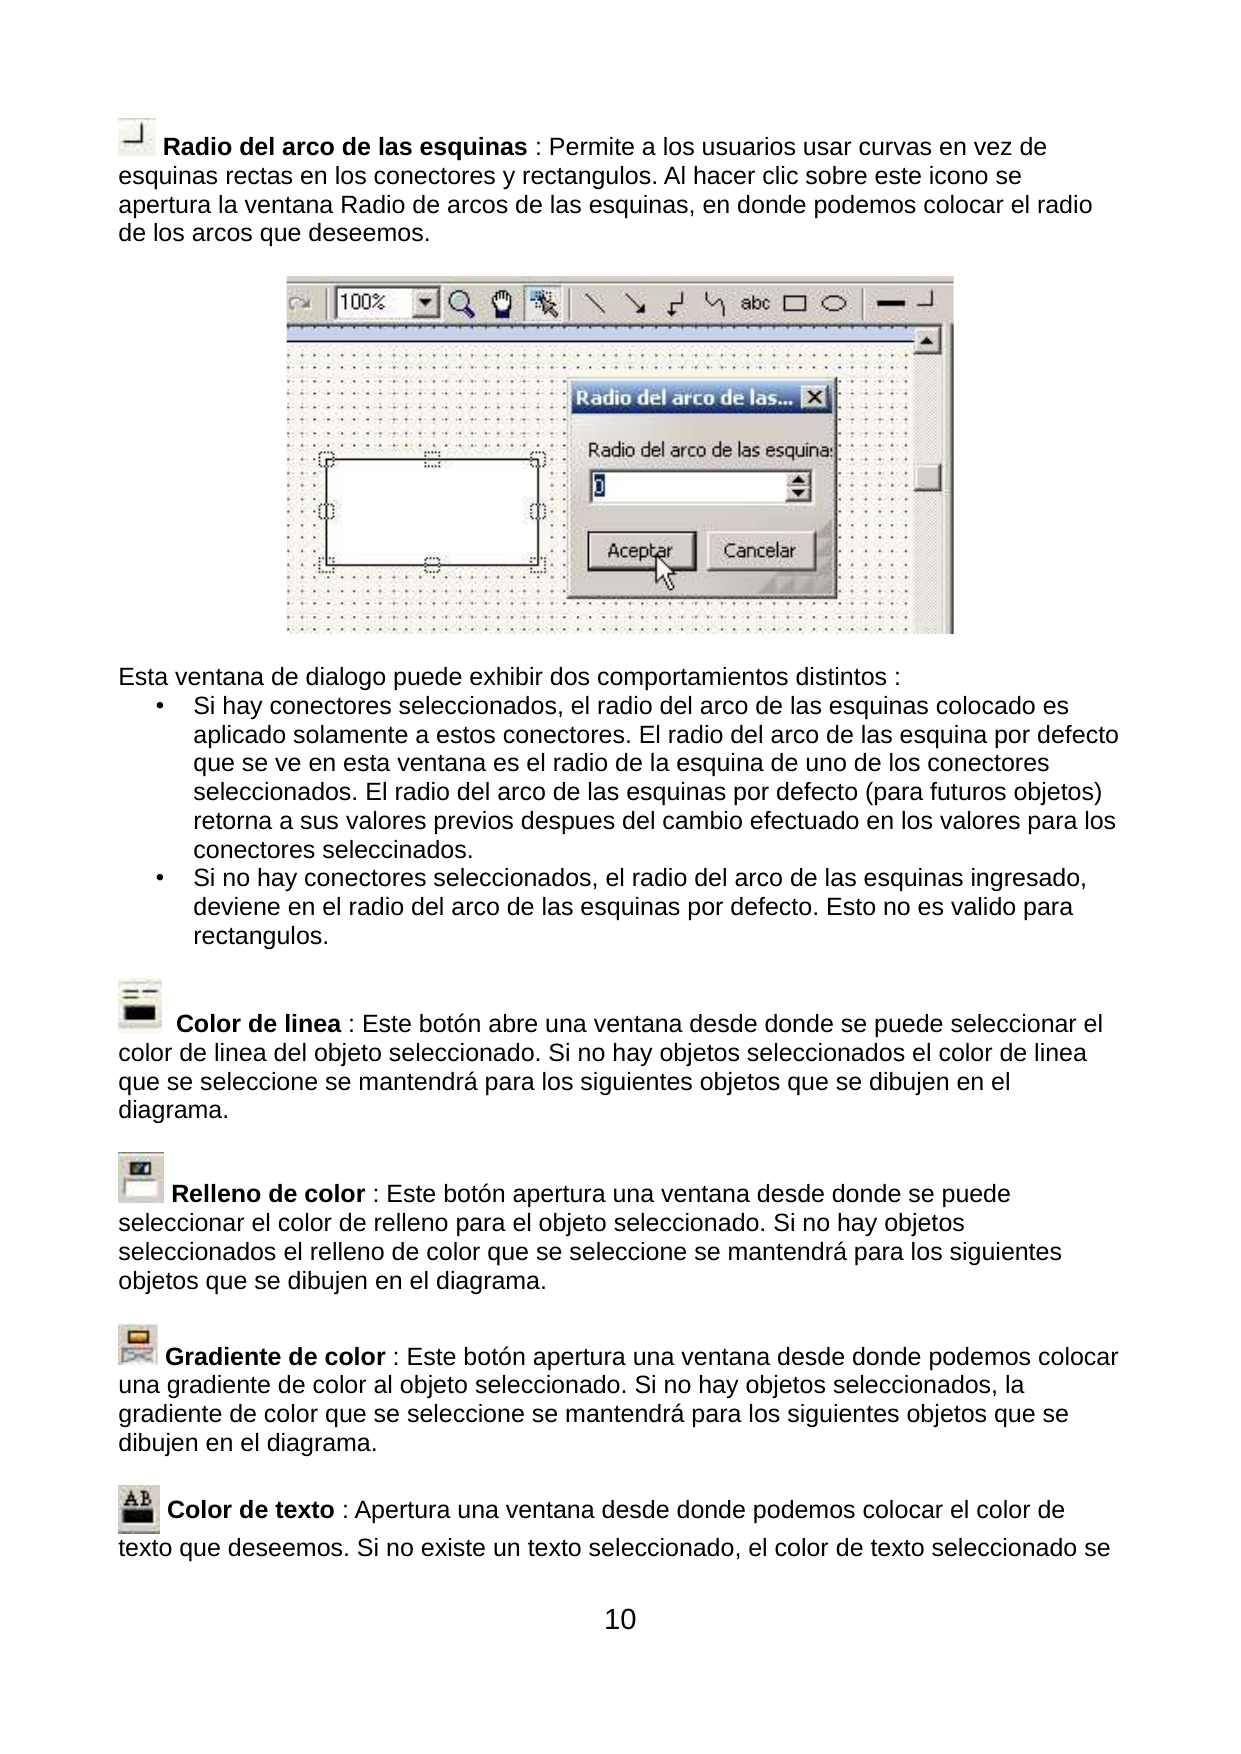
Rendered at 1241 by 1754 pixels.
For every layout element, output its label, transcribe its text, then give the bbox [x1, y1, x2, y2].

picture [286, 276, 954, 634]
text Color de linea : Este botón abre una ventana desde donde se puede seleccionar el color de linea del objeto seleccionado. Si no hay objetos seleccionados el color de linea que se seleccione se mantendrá para los siguientes objetos que se dibujen en el diagrama. [118, 978, 1122, 1124]
picture [118, 1485, 160, 1534]
text Radio del arco de las esquinas : Permite a los usuarios usar curvas en vez de esquinas rectas en los conectores y rectangulos. Al hacer clic sobre este icono se apertura la ventana Radio de arcos de las esquinas, en donde podemos colocar el radio de los arcos que deseemos. [118, 118, 1122, 247]
picture [118, 1152, 164, 1203]
list Si hay conectores seleccionados, el radio del arco de las esquinas colocado es aplicado solamente a estos conectores. El radio del arco de las esquina por defecto que se ve en esta ventana es el radio de la esquina de uno de los conectores seleccionados. El radio del arco de las esquinas por defecto (para futuros objetos) retorna a sus valores previos despues del cambio efectuado en los valores para los conectores seleccinados. [156, 691, 1122, 863]
picture [118, 1323, 158, 1365]
picture [118, 118, 156, 156]
text Relleno de color : Este botón apertura una ventana desde donde se puede seleccionar el color de relleno para el objeto seleccionado. Si no hay objetos seleccionados el relleno de color que se seleccione se mantendrá para los siguientes objetos que se dibujen en el diagrama. [118, 1153, 1122, 1294]
text Esta ventana de dialogo puede exhibir dos comportamientos distintos : [118, 662, 1122, 691]
picture [118, 978, 162, 1033]
text Color de texto : Apertura una ventana desde donde podemos colocar el color de texto que deseemos. Si no existe un texto seleccionado, el color de texto seleccionado se [118, 1485, 1122, 1562]
text Gradiente de color : Este botón apertura una ventana desde donde podemos colocar una gradiente de color al objeto seleccionado. Si no hay objetos seleccionados, la gradiente de color que se seleccione se mantendrá para los siguientes objetos que se dibujen en el diagrama. [118, 1323, 1122, 1456]
list Si no hay conectores seleccionados, el radio del arco de las esquinas ingresado, deviene en el radio del arco de las esquinas por defecto. Esto no es valido para rectangulos. [156, 863, 1122, 950]
